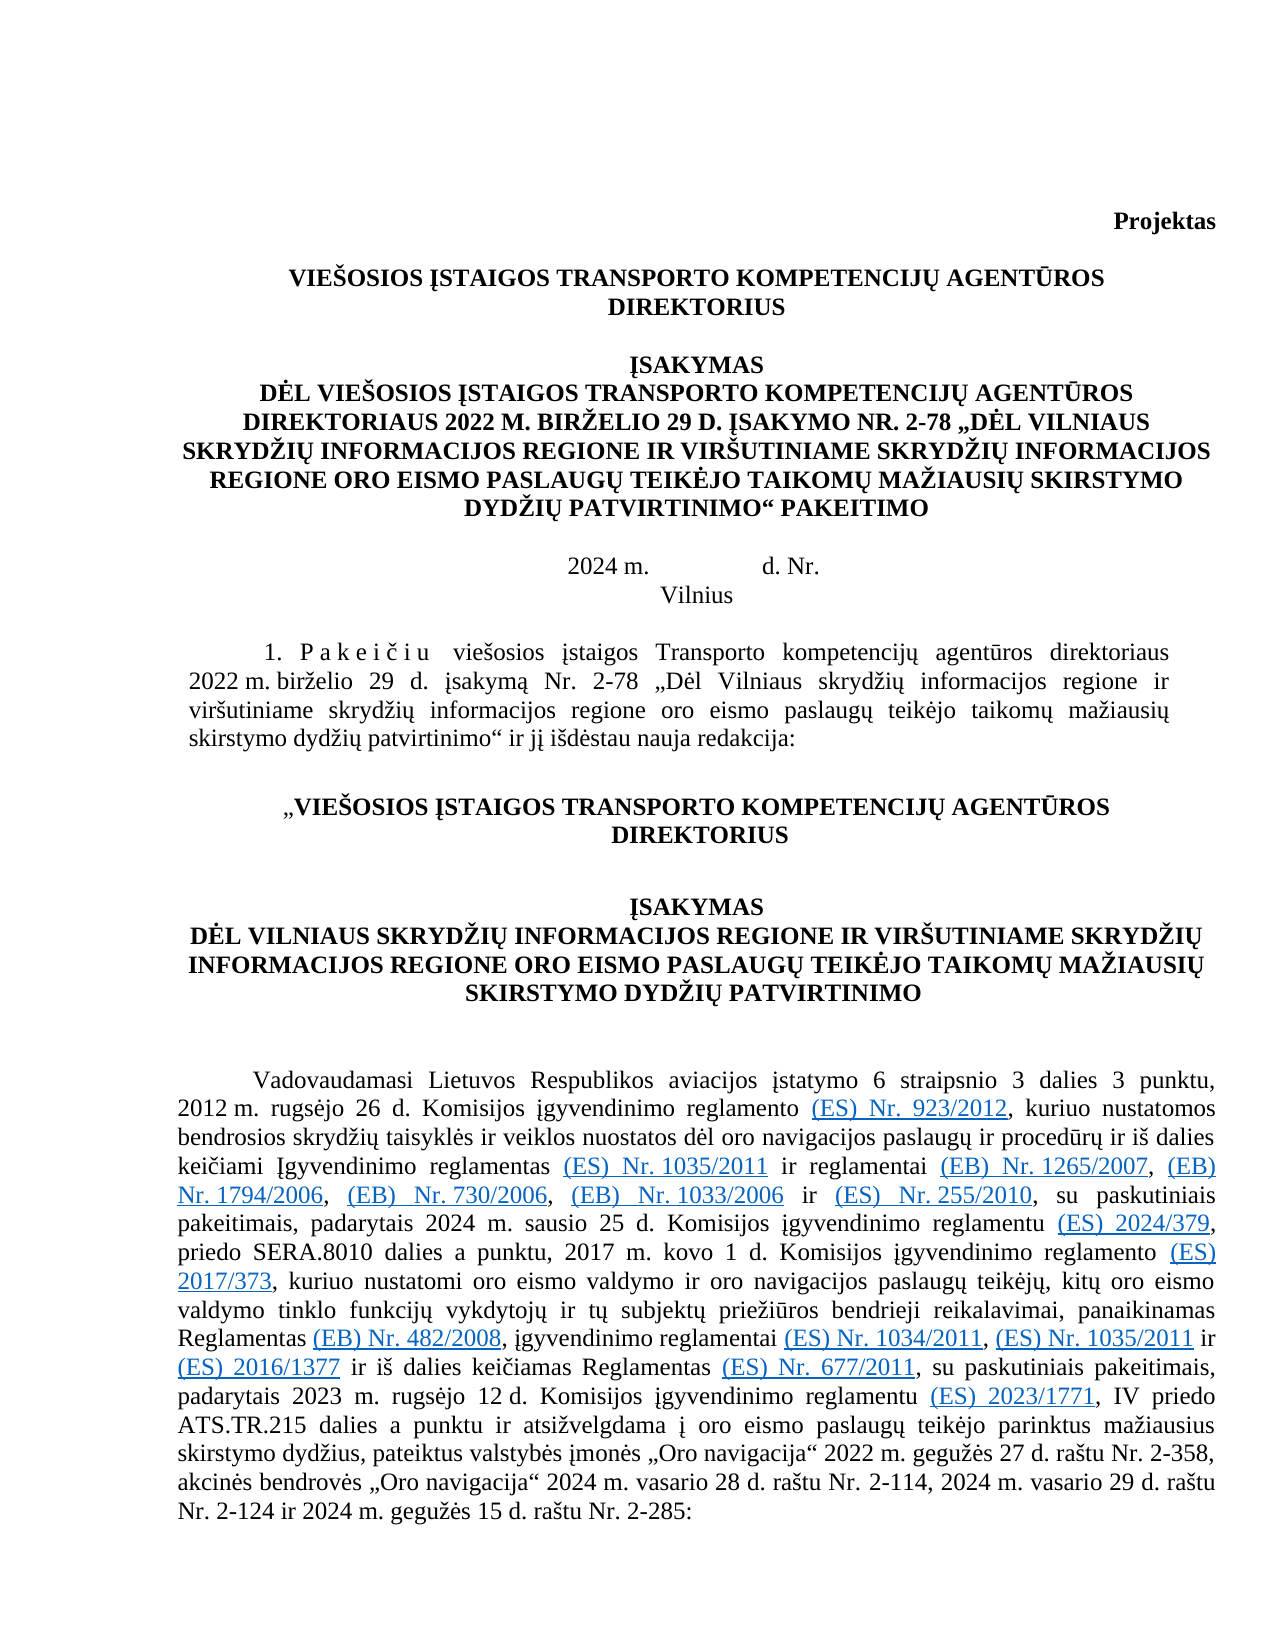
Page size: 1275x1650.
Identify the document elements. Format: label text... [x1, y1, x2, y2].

text DIREKTORIUS [177, 820, 1216, 849]
text Vadovaudamasi Lietuvos Respublikos aviacijos įstatymo 6 straipsnio 3 dalies 3 punktu, 2012 m. rugsėjo 26 d. Komisijos įgyvendinimo reglamento (ES) Nr. 923/2012, kuriuo nustatomos bendrosios skrydžių taisyklės ir veiklos nuostatos dėl oro navigacijos paslaugų ir procedūrų ir iš dalies keičiami Įgyvendinimo reglamentas (ES) Nr. 1035/2011 ir reglamentai (EB) Nr. 1265/2007, (EB) Nr. 1794/2006, (EB) Nr. 730/2006, (EB) Nr. 1033/2006 ir (ES) Nr. 255/2010, su paskutiniais pakeitimais, padarytais 2024 m. sausio 25 d. Komisijos įgyvendinimo reglamentu (ES) 2024/379, priedo SERA.8010 dalies a punktu, 2017 m. kovo 1 d. Komisijos įgyvendinimo reglamento (ES) 2017/373, kuriuo nustatomi oro eismo valdymo ir oro navigacijos paslaugų teikėjų, kitų oro eismo valdymo tinklo funkcijų vykdytojų ir tų subjektų priežiūros bendrieji reikalavimai, panaikinamas Reglamentas (EB) Nr. 482/2008, įgyvendinimo reglamentai (ES) Nr. 1034/2011, (ES) Nr. 1035/2011 ir (ES) 2016/1377 ir iš dalies keičiamas Reglamentas (ES) Nr. 677/2011, su paskutiniais pakeitimais, padarytais 2023 m. rugsėjo 12 d. Komisijos įgyvendinimo reglamentu (ES) 2023/1771, IV priedo ATS.TR.215 dalies a punktu ir atsižvelgdama į oro eismo paslaugų teikėjo parinktus mažiausius skirstymo dydžius, pateiktus valstybės įmonės „Oro navigacija“ 2022 m. gegužės 27 d. raštu Nr. 2-358, akcinės bendrovės „Oro navigacija“ 2024 m. vasario 28 d. raštu Nr. 2-114, 2024 m. vasario 29 d. raštu Nr. 2-124 ir 2024 m. gegužės 15 d. raštu Nr. 2-285: [177, 1065, 1216, 1525]
text Vilnius [177, 580, 1216, 608]
text ĮSAKYMAS [177, 892, 1216, 921]
text VIEŠOSIOS ĮSTAIGOS TRANSPORTO KOMPETENCIJŲ AGENTŪROS [177, 263, 1216, 292]
text „VIEŠOSIOS ĮSTAIGOS TRANSPORTO KOMPETENCIJŲ AGENTŪROS [177, 792, 1216, 820]
text Projektas [177, 206, 1216, 235]
text DĖL VILNIAUS SKRYDŽIŲ INFORMACIJOS REGIONE IR VIRŠUTINIAME SKRYDŽIŲ INFORMACIJOS REGIONE ORO EISMO PASLAUGŲ TEIKĖJO TAIKOMŲ MAŽIAUSIŲ SKIRSTYMO DYDŽIŲ PATVIRTINIMO [177, 921, 1216, 1007]
text DĖL VIEŠOSIOS ĮSTAIGOS TRANSPORTO KOMPETENCIJŲ AGENTŪROS DIREKTORIAUS 2022 M. BIRŽELIO 29 D. ĮSAKYMO NR. 2-78 „DĖL VILNIAUS SKRYDŽIŲ INFORMACIJOS REGIONE IR VIRŠUTINIAME SKRYDŽIŲ INFORMACIJOS REGIONE ORO EISMO PASLAUGŲ TEIKĖJO TAIKOMŲ MAŽIAUSIŲ SKIRSTYMO DYDŽIŲ PATVIRTINIMO“ PAKEITIMO [177, 378, 1216, 522]
text Direktorius [177, 292, 1216, 321]
text 2024 m. d. Nr. [177, 551, 1216, 580]
table_header 1. Pakeičiu viešosios įstaigos Transporto kompetencijų agentūros direktoriaus 2022 m. birželio 29 d. įsakymą Nr. 2-78 „Dėl Vilniaus skrydžių informacijos regione ir viršutiniame skrydžių informacijos regione oro eismo paslaugų teikėjo taikomų mažiausių skirstymo dydžių patvirtinimo“ ir jį išdėstau nauja redakcija: [177, 637, 1181, 752]
text ĮSAKYMAS [177, 350, 1216, 378]
